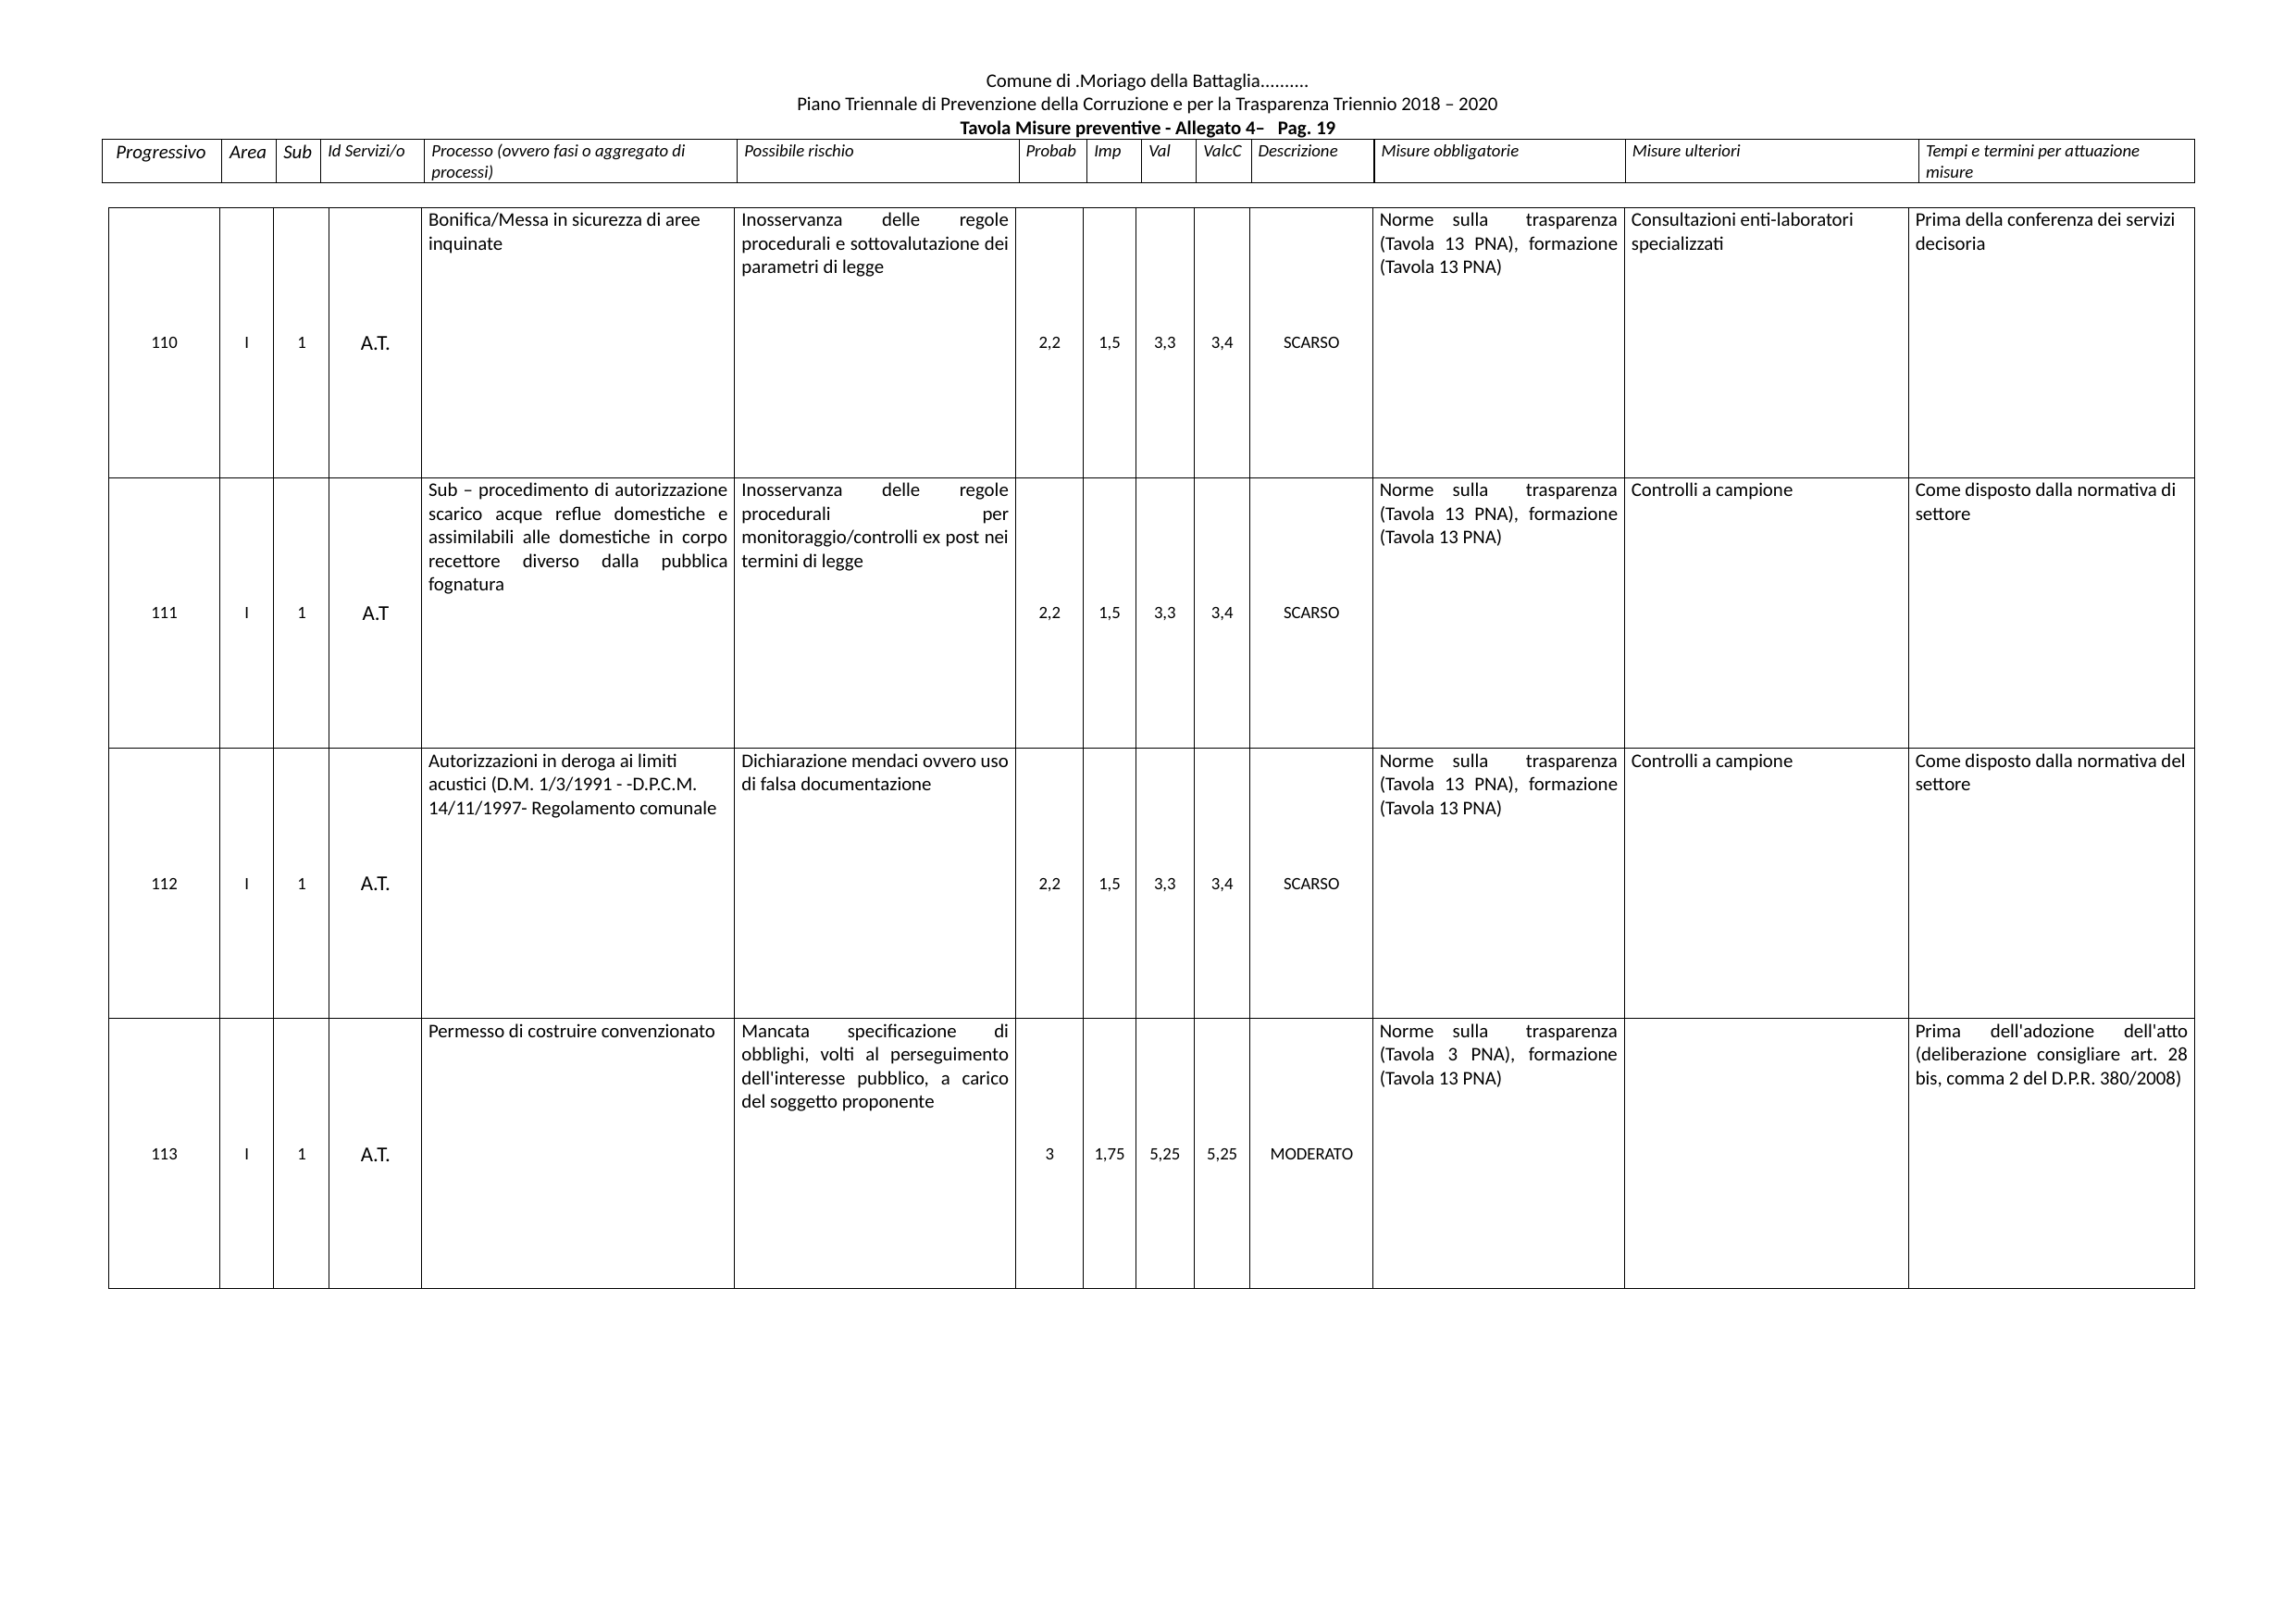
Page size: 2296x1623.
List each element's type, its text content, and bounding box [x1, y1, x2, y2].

table_cell 2,2 [1016, 208, 1083, 477]
table_cell 110 [109, 208, 219, 477]
table_cell 1 [274, 208, 329, 477]
table_cell 1,5 [1084, 478, 1136, 748]
table_cell 1,75 [1084, 1019, 1136, 1288]
table_cell 3,3 [1136, 749, 1194, 1018]
table_cell 1 [274, 478, 329, 748]
table_cell 3,4 [1195, 749, 1249, 1018]
table_cell 2,2 [1016, 749, 1083, 1018]
table_cell Consultazioni enti-laboratori specializzati [1625, 208, 1908, 477]
table_cell SCARSO [1250, 208, 1372, 477]
table_cell 3,4 [1195, 478, 1249, 748]
table_cell Prima dell'adozione dell'atto (deliberazione consigliare art. 28 bis, comma 2 del D.P.R. 380/2008) [1909, 1019, 2194, 1288]
table_cell Come disposto dalla normativa di settore [1909, 478, 2194, 748]
table_cell 1,5 [1084, 749, 1136, 1018]
table_cell A.T [329, 478, 421, 748]
table_cell 5,25 [1136, 1019, 1194, 1288]
table_cell Permesso di costruire convenzionato [422, 1019, 734, 1288]
table_cell Autorizzazioni in deroga ai limiti acustici (D.M. 1/3/1991 - -D.P.C.M. 14/11/1997- Regolamento comunale [422, 749, 734, 1018]
table_cell Sub – procedimento di autorizzazione scarico acque reflue domestiche e assimilabili alle domestiche in corpo recettore diverso dalla pubblica fognatura [422, 478, 734, 748]
table_cell 3,3 [1136, 478, 1194, 748]
table_cell 3 [1016, 1019, 1083, 1288]
table_cell A.T. [329, 749, 421, 1018]
table_cell Norme sulla trasparenza (Tavola 3 PNA), formazione (Tavola 13 PNA) [1373, 1019, 1624, 1288]
table_cell Mancata specificazione di obblighi, volti al perseguimento dell'interesse pubblico, a carico del soggetto proponente [735, 1019, 1015, 1288]
table_cell 3,3 [1136, 208, 1194, 477]
table_cell 5,25 [1195, 1019, 1249, 1288]
table_cell A.T. [329, 208, 421, 477]
table_cell Prima della conferenza dei servizi decisoria [1909, 208, 2194, 477]
table_cell I [220, 478, 273, 748]
table_cell Inosservanza delle regole procedurali per monitoraggio/controlli ex post nei termini di legge [735, 478, 1015, 748]
table_cell Norme sulla trasparenza (Tavola 13 PNA), formazione (Tavola 13 PNA) [1373, 208, 1624, 477]
table_cell Bonifica/Messa in sicurezza di aree inquinate [422, 208, 734, 477]
table_cell 2,2 [1016, 478, 1083, 748]
table_cell 111 [109, 478, 219, 748]
table_cell Inosservanza delle regole procedurali e sottovalutazione dei parametri di legge [735, 208, 1015, 477]
table_cell I [220, 749, 273, 1018]
table_cell Norme sulla trasparenza (Tavola 13 PNA), formazione (Tavola 13 PNA) [1373, 749, 1624, 1018]
table_cell 3,4 [1195, 208, 1249, 477]
table_cell SCARSO [1250, 749, 1372, 1018]
table_cell Controlli a campione [1625, 478, 1908, 748]
table_cell Dichiarazione mendaci ovvero uso di falsa documentazione [735, 749, 1015, 1018]
table_cell A.T. [329, 1019, 421, 1288]
table_cell 112 [109, 749, 219, 1018]
table_cell I [220, 208, 273, 477]
table_cell SCARSO [1250, 478, 1372, 748]
table_cell MODERATO [1250, 1019, 1372, 1288]
table_cell 1 [274, 749, 329, 1018]
table_cell Come disposto dalla normativa del settore [1909, 749, 2194, 1018]
table_cell 1 [274, 1019, 329, 1288]
table_cell Controlli a campione [1625, 749, 1908, 1018]
table_cell 113 [109, 1019, 219, 1288]
table_cell I [220, 1019, 273, 1288]
table_cell 1,5 [1084, 208, 1136, 477]
table_cell [1625, 1019, 1908, 1288]
table_cell Norme sulla trasparenza (Tavola 13 PNA), formazione (Tavola 13 PNA) [1373, 478, 1624, 748]
